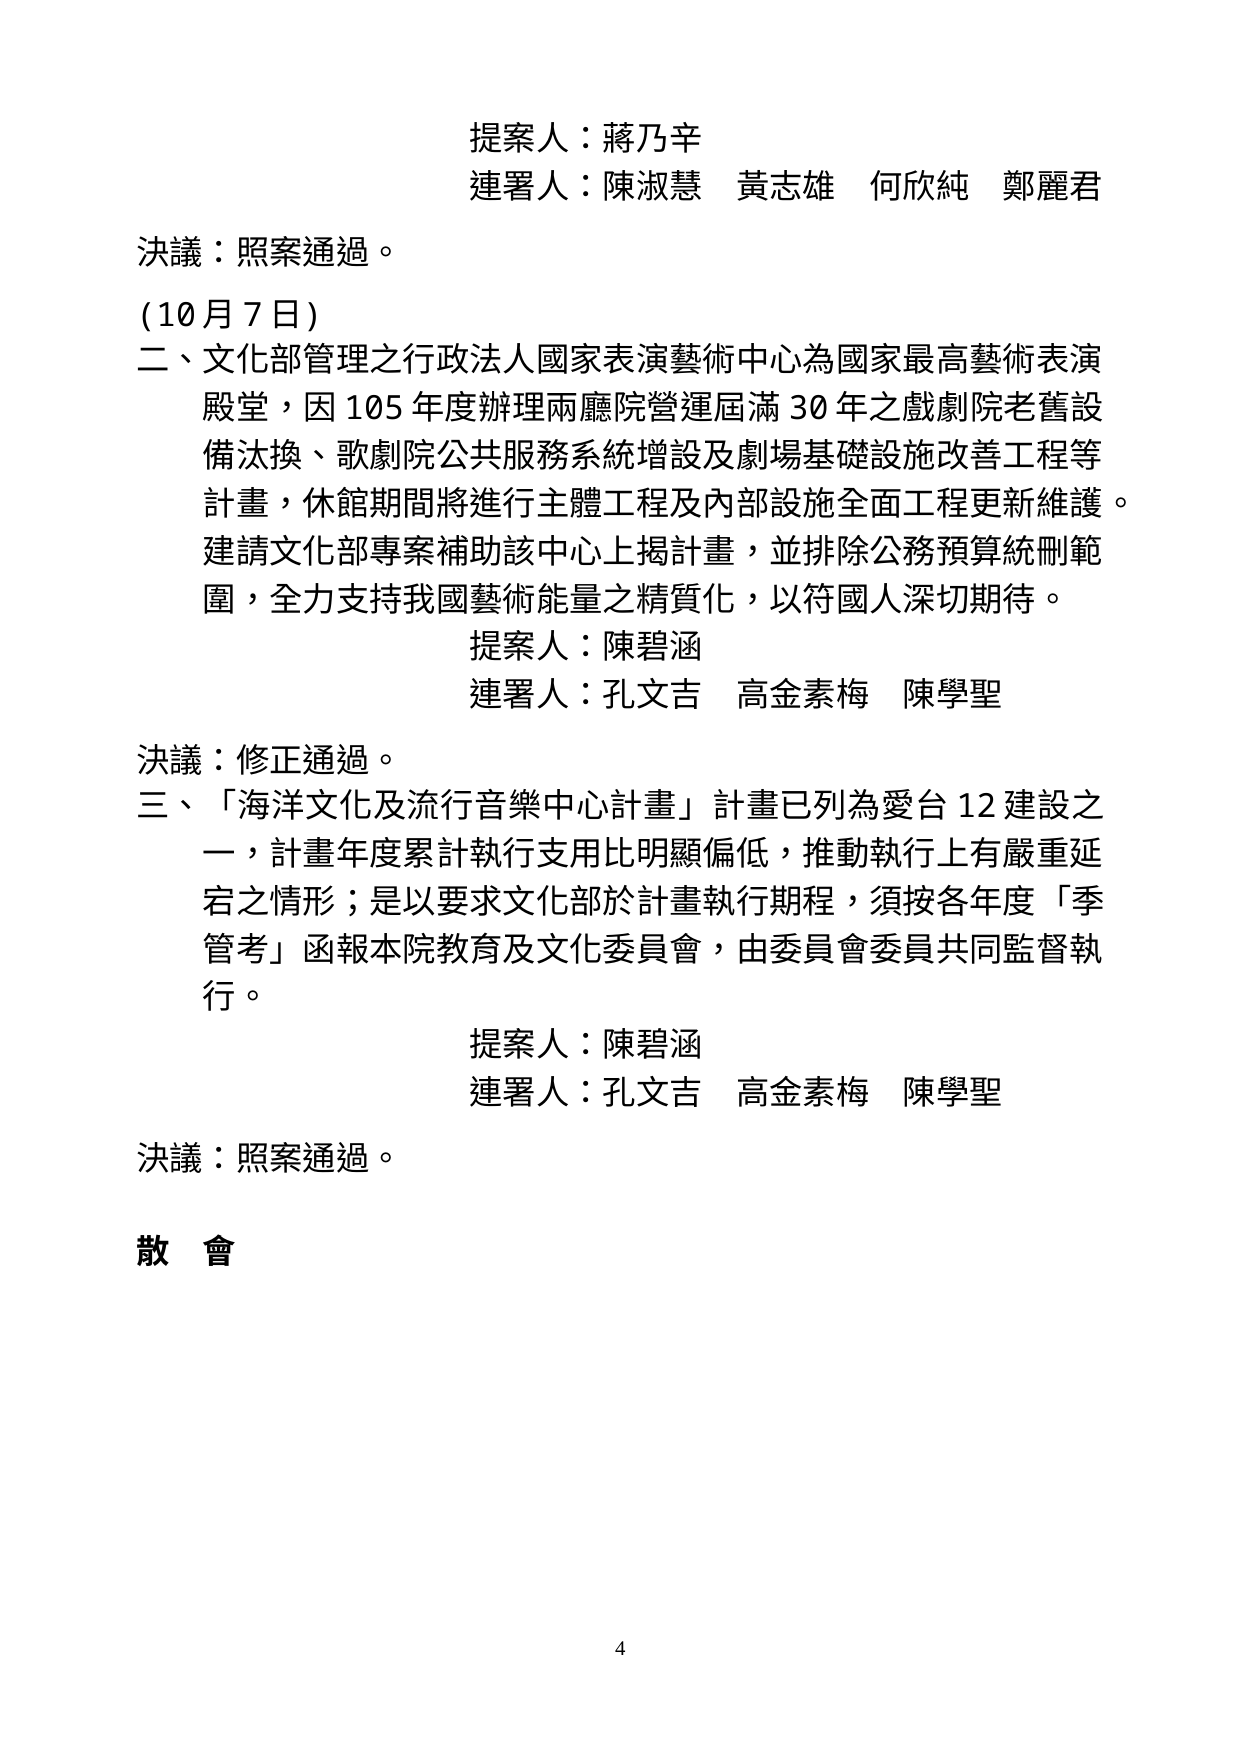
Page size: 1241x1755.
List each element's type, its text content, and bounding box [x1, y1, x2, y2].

text 連署人：孔文吉 高金素梅 陳學聖 [136, 1066, 1104, 1114]
text 提案人：陳碧涵 [136, 1018, 1104, 1066]
text 三、「海洋文化及流行音樂中心計畫」計畫已列為愛台12建設之一，計畫年度累計執行支用比明顯偏低，推動執行上有嚴重延宕之情形；是以要求文化部於計畫執行期程，須按各年度「季管考」函報本院教育及文化委員會，由委員會委員共同監督執行。 [136, 779, 1104, 1018]
text 提案人：蔣乃辛 [136, 112, 1104, 160]
text 決議：修正通過。 [136, 716, 1104, 779]
text 散 會 [136, 1225, 1102, 1273]
text (10月7日) [136, 271, 1104, 333]
text 決議：照案通過。 [136, 1114, 1104, 1177]
text 連署人：陳淑慧 黃志雄 何欣純 鄭麗君 [136, 160, 1104, 208]
text 決議：照案通過。 [136, 208, 1104, 271]
text 提案人：陳碧涵 [136, 621, 1104, 668]
text 二、文化部管理之行政法人國家表演藝術中心為國家最高藝術表演殿堂，因105年度辦理兩廳院營運屆滿30年之戲劇院老舊設備汰換、歌劇院公共服務系統增設及劇場基礎設施改善工程等計畫，休館期間將進行主體工程及內部設施全面工程更新維護。建請文化部專案補助該中心上揭計畫，並排除公務預算統刪範圍，全力支持我國藝術能量之精質化，以符國人深切期待。 [136, 333, 1104, 621]
text 連署人：孔文吉 高金素梅 陳學聖 [136, 668, 1104, 716]
